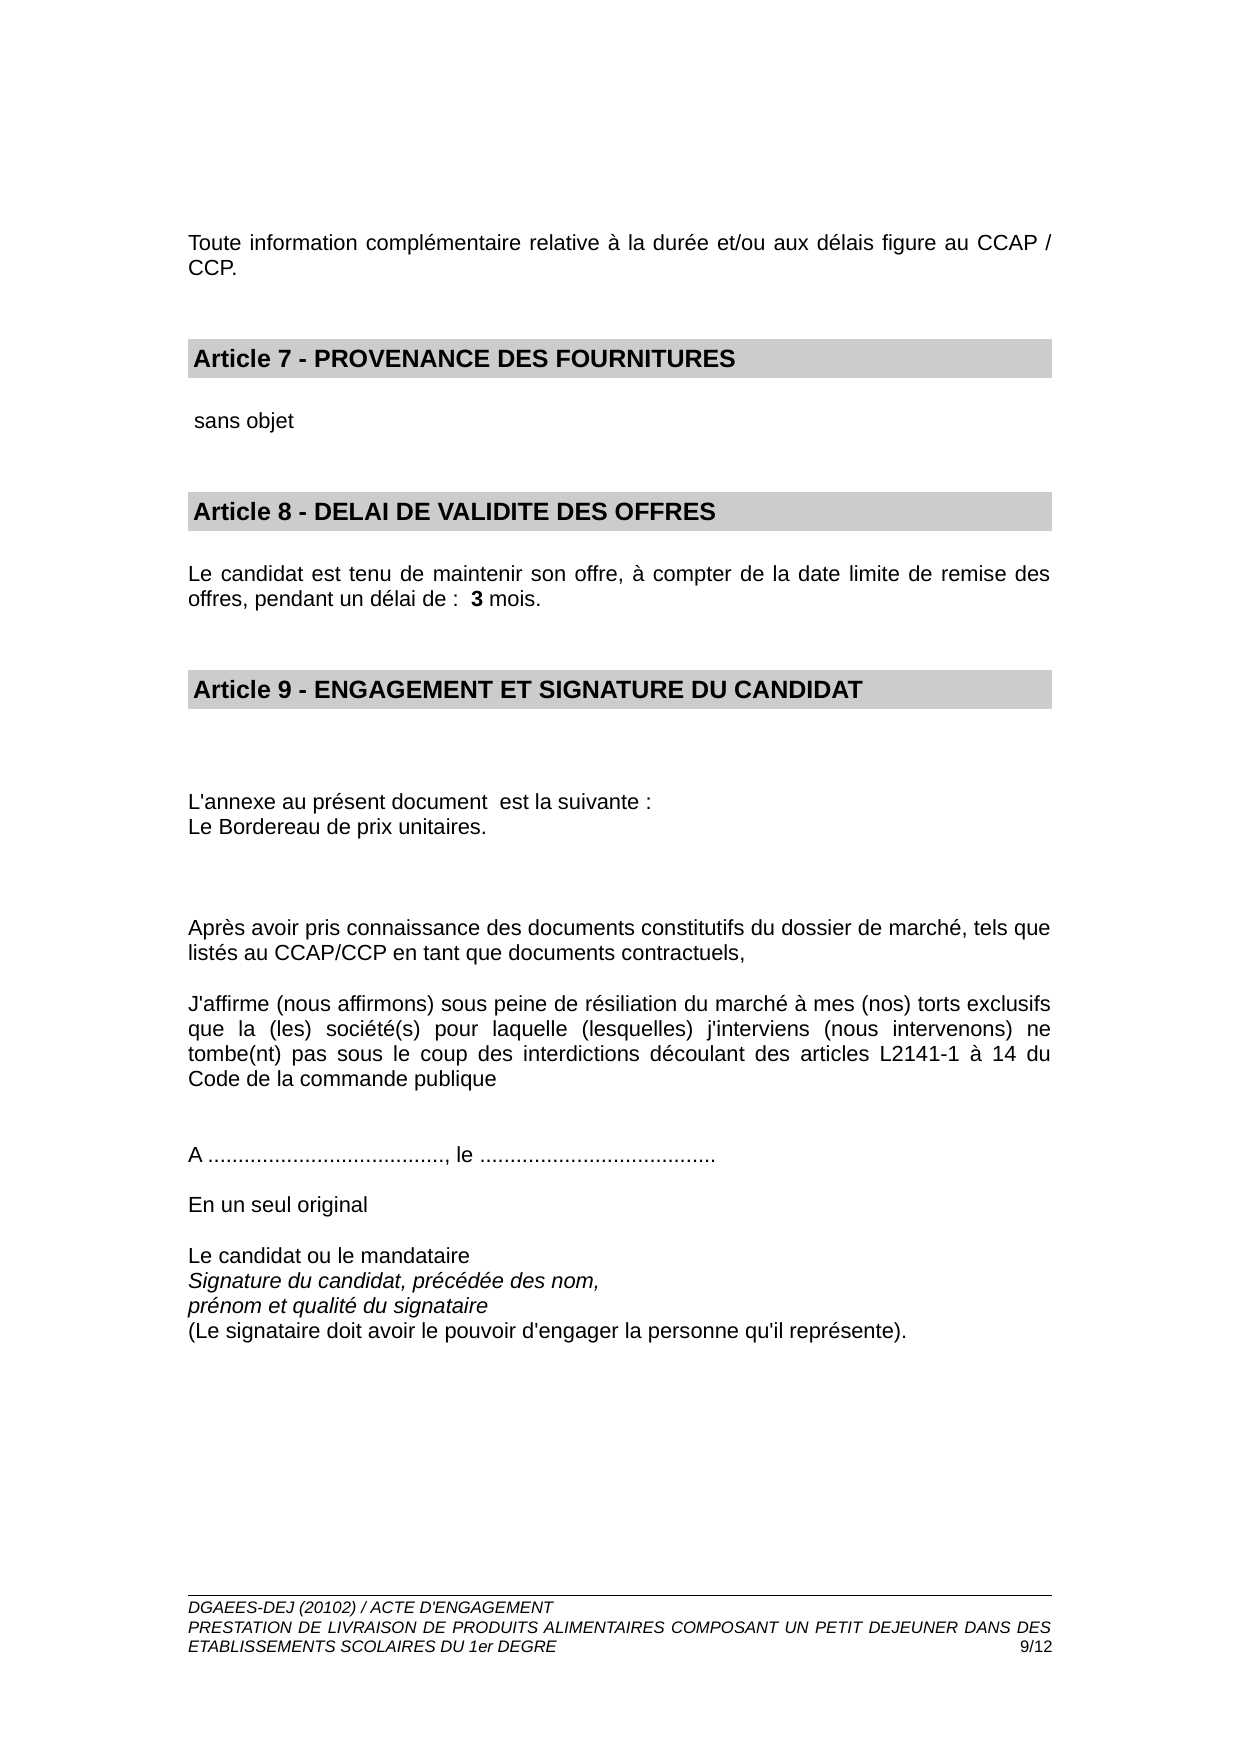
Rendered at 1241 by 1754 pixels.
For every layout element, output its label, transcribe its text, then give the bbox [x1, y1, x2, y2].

text prénom et qualité du signataire [188, 1293, 1052, 1318]
subtitle ENGAGEMENT ET SIGNATURE DU CANDIDAT [190, 672, 1050, 707]
text A ......................................., le ....................................... [188, 1142, 1052, 1167]
text Signature du candidat, précédée des nom, [188, 1268, 1052, 1293]
text Le candidat est tenu de maintenir son offre, à compter de la date limite de remise des offres, pendant un délai de : 3 mois. [188, 560, 1052, 611]
subtitle DELAI DE VALIDITE DES OFFRES [190, 494, 1050, 529]
subtitle PROVENANCE DES FOURNITURES [190, 342, 1050, 376]
text Toute information complémentaire relative à la durée et/ou aux délais figure au CCAP / CCP. [188, 230, 1052, 280]
text sans objet [188, 408, 1052, 433]
text Le Bordereau de prix unitaires. [188, 814, 1052, 839]
text Après avoir pris connaissance des documents constitutifs du dossier de marché, tels que listés au CCAP/CCP en tant que documents contractuels, [188, 915, 1052, 965]
text L'annexe au présent document est la suivante : [188, 789, 1052, 814]
text En un seul original [188, 1192, 1052, 1217]
text J'affirme (nous affirmons) sous peine de résiliation du marché à mes (nos) torts exclusifs que la (les) société(s) pour laquelle (lesquelles) j'interviens (nous intervenons) ne tombe(nt) pas sous le coup des interdictions découlant des articles L2141-1 à 14 du Code de la commande publique [188, 990, 1052, 1091]
text Le candidat ou le mandataire [188, 1242, 1052, 1268]
text (Le signataire doit avoir le pouvoir d'engager la personne qu'il représente). [188, 1318, 1052, 1343]
